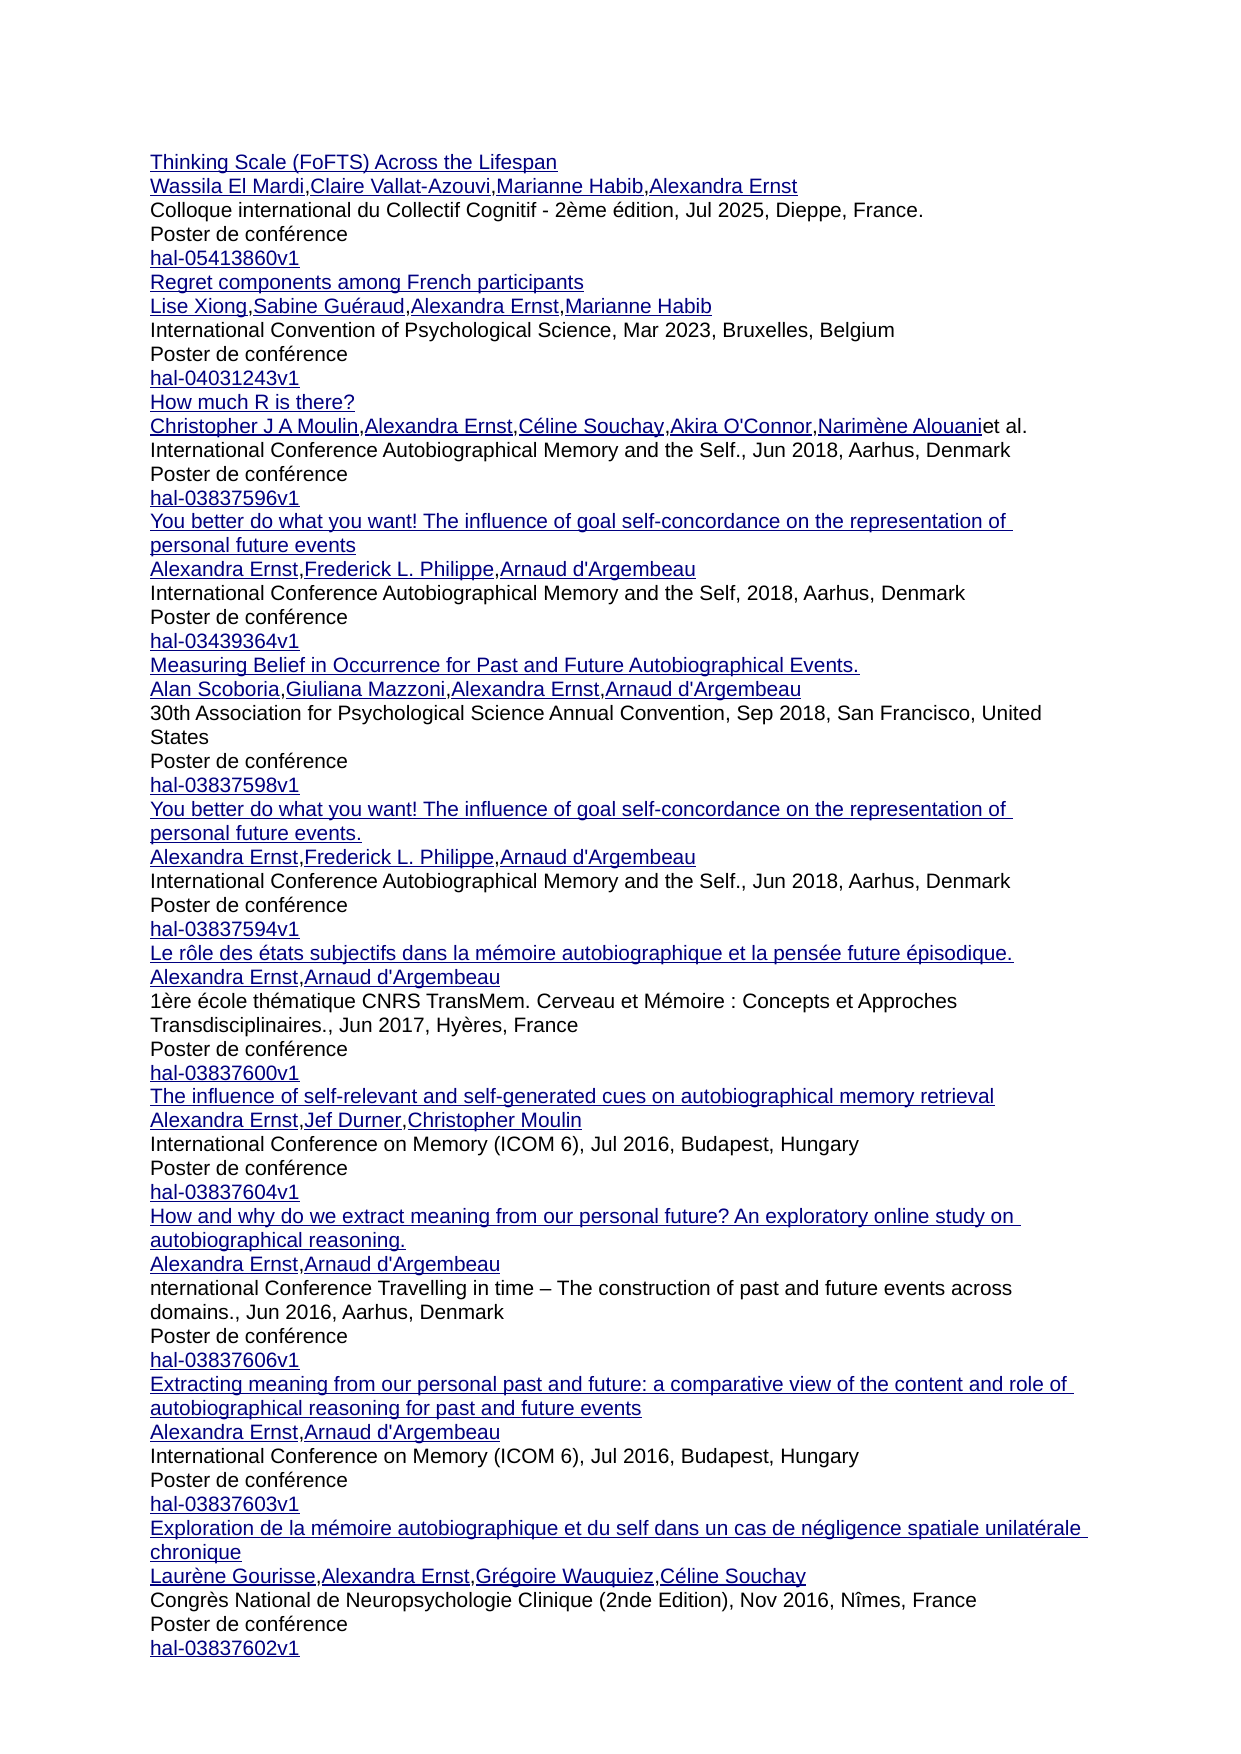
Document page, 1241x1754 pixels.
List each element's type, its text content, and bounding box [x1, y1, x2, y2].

table_cell You better do what you want! The influence of goal self-concordance on the representation of personal future events. Alexandra Ernst,Frederick L. Philippe,Arnaud d'Argembeau International Conference Autobiographical Memory and the Self., Jun 2018, Aarhus, Denmark Poster de conférence hal-03837594v1 [150, 797, 1090, 941]
table_cell Extracting meaning from our personal past and future: a comparative view of the content and role of autobiographical reasoning for past and future events Alexandra Ernst,Arnaud d'Argembeau International Conference on Memory (ICOM 6), Jul 2016, Budapest, Hungary Poster de conférence hal-03837603v1 [150, 1372, 1090, 1516]
table_header Thinking Scale (FoFTS) Across the Lifespan Wassila El Mardi,Claire Vallat-Azouvi,Marianne Habib,Alexandra Ernst Colloque international du Collectif Cognitif - 2ème édition, Jul 2025, Dieppe, France. Poster de conférence hal-05413860v1 [150, 150, 1090, 270]
table_cell The influence of self-relevant and self-generated cues on autobiographical memory retrieval Alexandra Ernst,Jef Durner,Christopher Moulin International Conference on Memory (ICOM 6), Jul 2016, Budapest, Hungary Poster de conférence hal-03837604v1 [150, 1084, 1090, 1204]
table_cell How much R is there? Christopher J A Moulin,Alexandra Ernst,Céline Souchay,Akira O'Connor,Narimène Alouaniet al. International Conference Autobiographical Memory and the Self., Jun 2018, Aarhus, Denmark Poster de conférence hal-03837596v1 [150, 390, 1090, 509]
table_cell Measuring Belief in Occurrence for Past and Future Autobiographical Events. Alan Scoboria,Giuliana Mazzoni,Alexandra Ernst,Arnaud d'Argembeau 30th Association for Psychological Science Annual Convention, Sep 2018, San Francisco, United States Poster de conférence hal-03837598v1 [150, 653, 1090, 797]
table_cell Exploration de la mémoire autobiographique et du self dans un cas de négligence spatiale unilatérale chronique Laurène Gourisse,Alexandra Ernst,Grégoire Wauquiez,Céline Souchay Congrès National de Neuropsychologie Clinique (2nde Edition), Nov 2016, Nîmes, France Poster de conférence hal-03837602v1 [150, 1516, 1090, 1659]
table_cell Regret components among French participants Lise Xiong,Sabine Guéraud,Alexandra Ernst,Marianne Habib International Convention of Psychological Science, Mar 2023, Bruxelles, Belgium Poster de conférence hal-04031243v1 [150, 270, 1090, 389]
table_cell Le rôle des états subjectifs dans la mémoire autobiographique et la pensée future épisodique. Alexandra Ernst,Arnaud d'Argembeau 1ère école thématique CNRS TransMem. Cerveau et Mémoire : Concepts et Approches Transdisciplinaires., Jun 2017, Hyères, France Poster de conférence hal-03837600v1 [150, 941, 1090, 1084]
table_cell You better do what you want! The influence of goal self-concordance on the representation of personal future events Alexandra Ernst,Frederick L. Philippe,Arnaud d'Argembeau International Conference Autobiographical Memory and the Self, 2018, Aarhus, Denmark Poster de conférence hal-03439364v1 [150, 509, 1090, 653]
table_cell How and why do we extract meaning from our personal future? An exploratory online study on autobiographical reasoning. Alexandra Ernst,Arnaud d'Argembeau nternational Conference Travelling in time – The construction of past and future events across domains., Jun 2016, Aarhus, Denmark Poster de conférence hal-03837606v1 [150, 1204, 1090, 1372]
